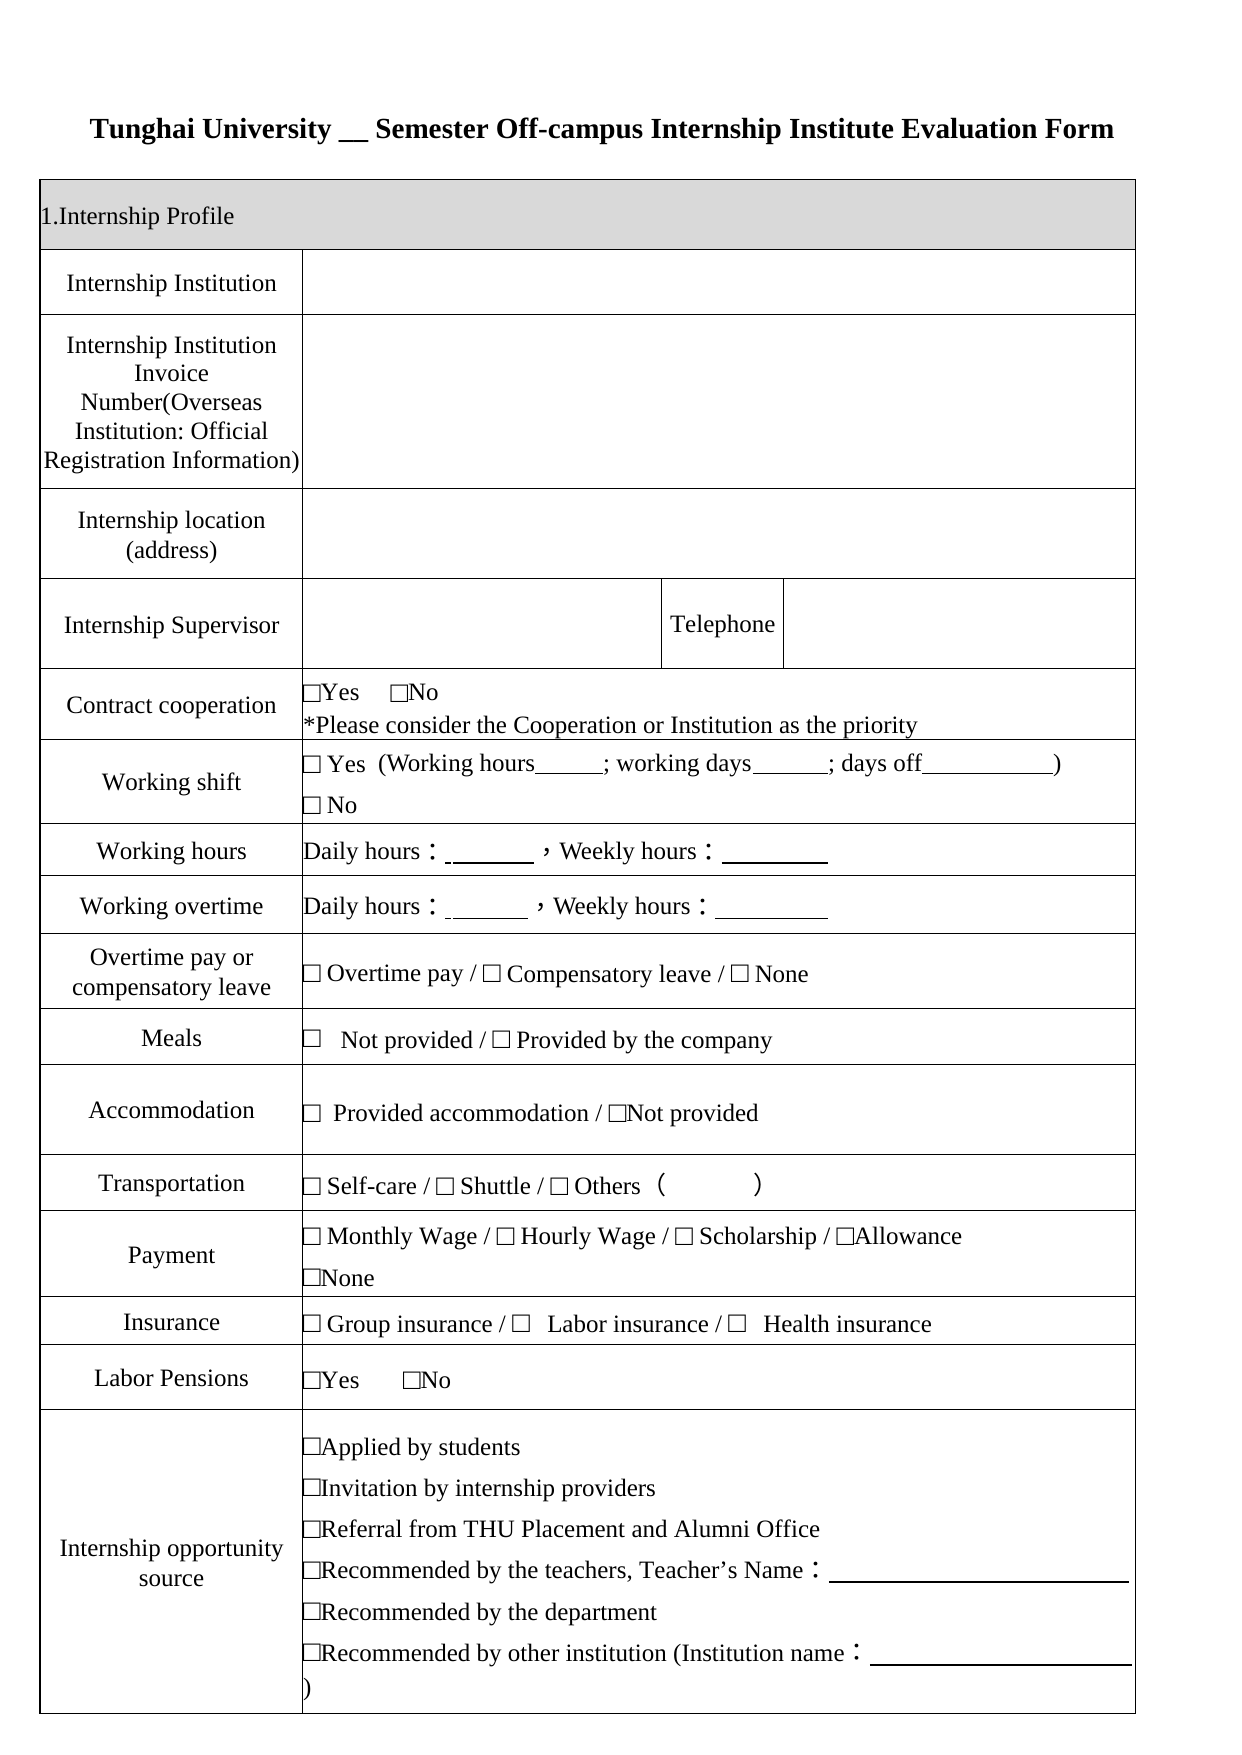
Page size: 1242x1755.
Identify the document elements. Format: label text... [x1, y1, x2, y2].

table_cell □ Monthly Wage / □ Hourly Wage / □ Scholarship / □Allowance □None [303, 1211, 1135, 1296]
table_cell Contract cooperation [41, 669, 302, 739]
table_cell Internship Institution Invoice Number(Overseas Institution: Official Registration Information) [41, 315, 302, 488]
table_cell Insurance [41, 1297, 302, 1344]
table_header 1.Internship Profile [41, 180, 1135, 249]
table_cell Internship opportunity source [41, 1410, 302, 1713]
table_cell Internship location (address) [41, 489, 302, 578]
table_cell [303, 579, 661, 668]
table_cell Transportation [41, 1155, 302, 1210]
table_cell Meals [41, 1009, 302, 1064]
table_cell [784, 579, 1135, 668]
table_cell Payment [41, 1211, 302, 1296]
table_cell □Applied by students □Invitation by internship providers □Referral from THU Placement and Alumni Office □Recommended by the teachers, Teacher’s Name： □Recommended by the department □Recommended by other institution (Institution name： ) [303, 1410, 1135, 1713]
table_cell □ Self-care / □ Shuttle / □ Others（ ） [303, 1155, 1135, 1210]
table_cell [303, 489, 1135, 578]
table_cell Working hours [41, 824, 302, 875]
table_cell Accommodation [41, 1065, 302, 1154]
table_cell [303, 315, 1135, 488]
table_cell Daily hours： ，Weekly hours： [303, 824, 1135, 875]
table_cell Daily hours： ，Weekly hours： [303, 876, 1135, 933]
table_cell Labor Pensions [41, 1345, 302, 1409]
table_cell Not provided / □ Provided by the company [303, 1009, 1135, 1064]
table_cell [303, 250, 1135, 314]
table_cell □Yes □No *Please consider the Cooperation or Institution as the priority [303, 669, 1135, 739]
table_cell Overtime pay or compensatory leave [41, 934, 302, 1008]
table_cell □ Overtime pay / □ Compensatory leave / □ None [303, 934, 1135, 1008]
table_cell □ Group insurance / □ Labor insurance / □ Health insurance [303, 1297, 1135, 1344]
table_cell Working shift [41, 740, 302, 823]
table_cell Internship Institution [41, 250, 302, 314]
table_cell Working overtime [41, 876, 302, 933]
table_cell Telephone [662, 579, 783, 668]
table_cell □Yes □No [303, 1345, 1135, 1409]
table_cell Internship Supervisor [41, 579, 302, 668]
table_cell □ Yes (Working hours ; working days ; days off ) □ No [303, 740, 1135, 823]
text Tunghai University __ Semester Off-campus Internship Institute Evaluation Form [54, 106, 1150, 146]
table_cell □ Provided accommodation / □Not provided [303, 1065, 1135, 1154]
